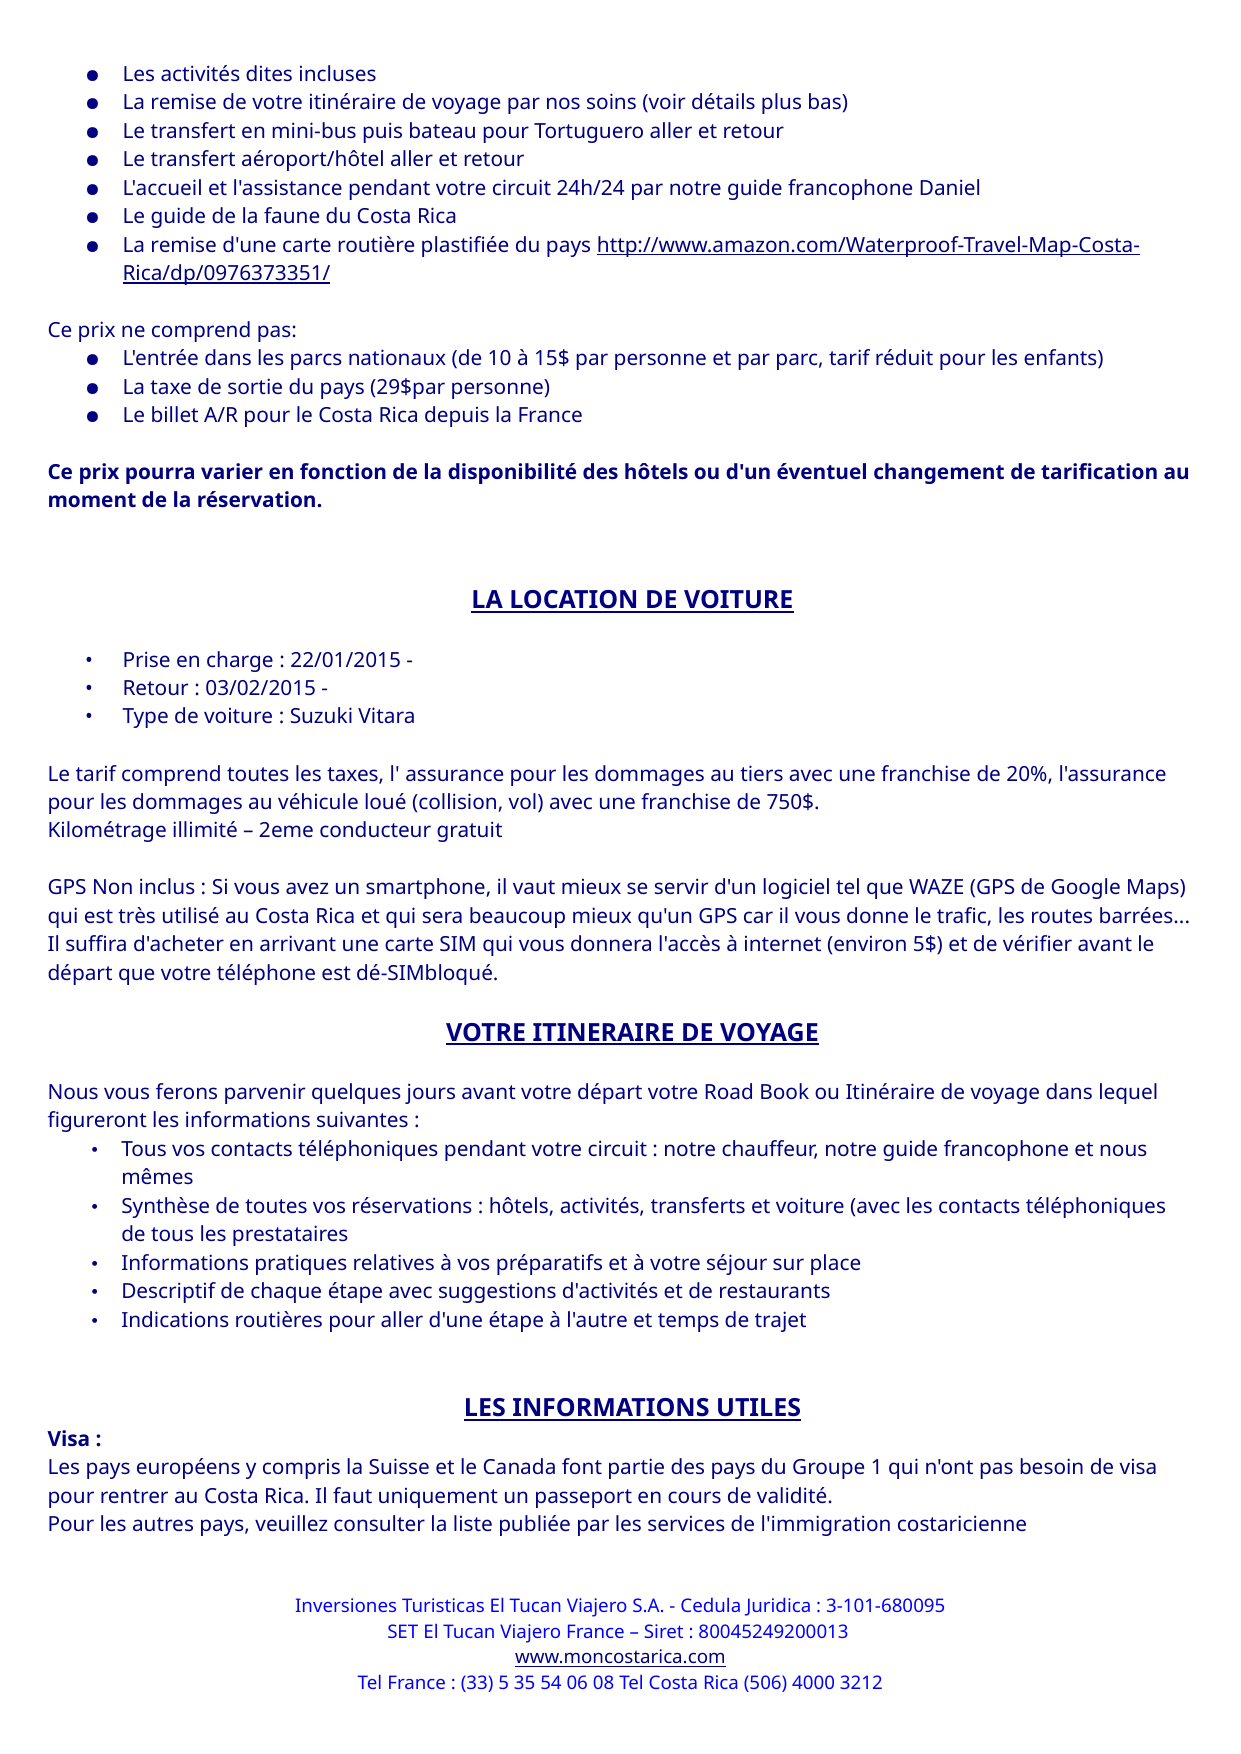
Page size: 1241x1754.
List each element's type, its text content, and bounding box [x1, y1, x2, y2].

list L'entrée dans les parcs nationaux (de 10 à 15$ par personne et par parc, tarif réduit pour les enfants) [85, 343, 1193, 372]
text Les pays européens y compris la Suisse et le Canada font partie des pays du Groupe 1 qui n'ont pas besoin de visa pour rentrer au Costa Rica. Il faut uniquement un passeport en cours de validité. [47, 1452, 1193, 1509]
text Visa : [47, 1424, 1193, 1452]
list Prise en charge : 22/01/2015 - [85, 645, 1193, 673]
list Tous vos contacts téléphoniques pendant votre circuit : notre chauffeur, notre guide francophone et nous mêmes [91, 1134, 1193, 1191]
list Le transfert aéroport/hôtel aller et retour [85, 144, 1193, 173]
text Pour les autres pays, veuillez consulter la liste publiée par les services de l'immigration costaricienne [47, 1509, 1193, 1538]
list Descriptif de chaque étape avec suggestions d'activités et de restaurants [91, 1276, 1193, 1305]
list La remise de votre itinéraire de voyage par nos soins (voir détails plus bas) [85, 87, 1193, 116]
text Nous vous ferons parvenir quelques jours avant votre départ votre Road Book ou Itinéraire de voyage dans lequel figureront les informations suivantes : [47, 1077, 1217, 1134]
list Indications routières pour aller d'une étape à l'autre et temps de trajet [91, 1305, 1193, 1333]
text Ce prix pourra varier en fonction de la disponibilité des hôtels ou d'un éventuel changement de tarification au moment de la réservation. [47, 457, 1193, 514]
list Les activités dites incluses [85, 59, 1193, 87]
list Le billet A/R pour le Costa Rica depuis la France [85, 400, 1193, 429]
list La taxe de sortie du pays (29$par personne) [85, 372, 1193, 400]
list Retour : 03/02/2015 - [85, 673, 1193, 702]
text LA LOCATION DE VOITURE [47, 582, 1217, 616]
text Ce prix ne comprend pas: [47, 315, 1193, 343]
list Informations pratiques relatives à vos préparatifs et à votre séjour sur place [91, 1248, 1193, 1276]
text VOTRE ITINERAIRE DE VOYAGE [47, 1015, 1217, 1049]
text Le tarif comprend toutes les taxes, l' assurance pour les dommages au tiers avec une franchise de 20%, l'assurance pour les dommages au véhicule loué (collision, vol) avec une franchise de 750$. [47, 759, 1193, 816]
list Le transfert en mini-bus puis bateau pour Tortuguero aller et retour [85, 116, 1193, 144]
list Type de voiture : Suzuki Vitara [85, 702, 1193, 730]
list Synthèse de toutes vos réservations : hôtels, activités, transferts et voiture (avec les contacts téléphoniques de tous les prestataires [91, 1191, 1193, 1248]
text Kilométrage illimité – 2eme conducteur gratuit [47, 816, 1193, 844]
text GPS Non inclus : Si vous avez un smartphone, il vaut mieux se servir d'un logiciel tel que WAZE (GPS de Google Maps) qui est très utilisé au Costa Rica et qui sera beaucoup mieux qu'un GPS car il vous donne le trafic, les routes barrées... Il suffira d'acheter en arrivant une carte SIM qui vous donnera l'accès à internet (environ 5$) et de vérifier avant le départ que votre téléphone est dé-SIMbloqué. [47, 872, 1193, 986]
text LES INFORMATIONS UTILES [47, 1390, 1217, 1424]
list L'accueil et l'assistance pendant votre circuit 24h/24 par notre guide francophone Daniel [85, 173, 1193, 201]
list La remise d'une carte routière plastifiée du pays http://www.amazon.com/Waterproof-Travel-Map-Costa-Rica/dp/0976373351/ [85, 230, 1193, 287]
list Le guide de la faune du Costa Rica [85, 201, 1193, 230]
